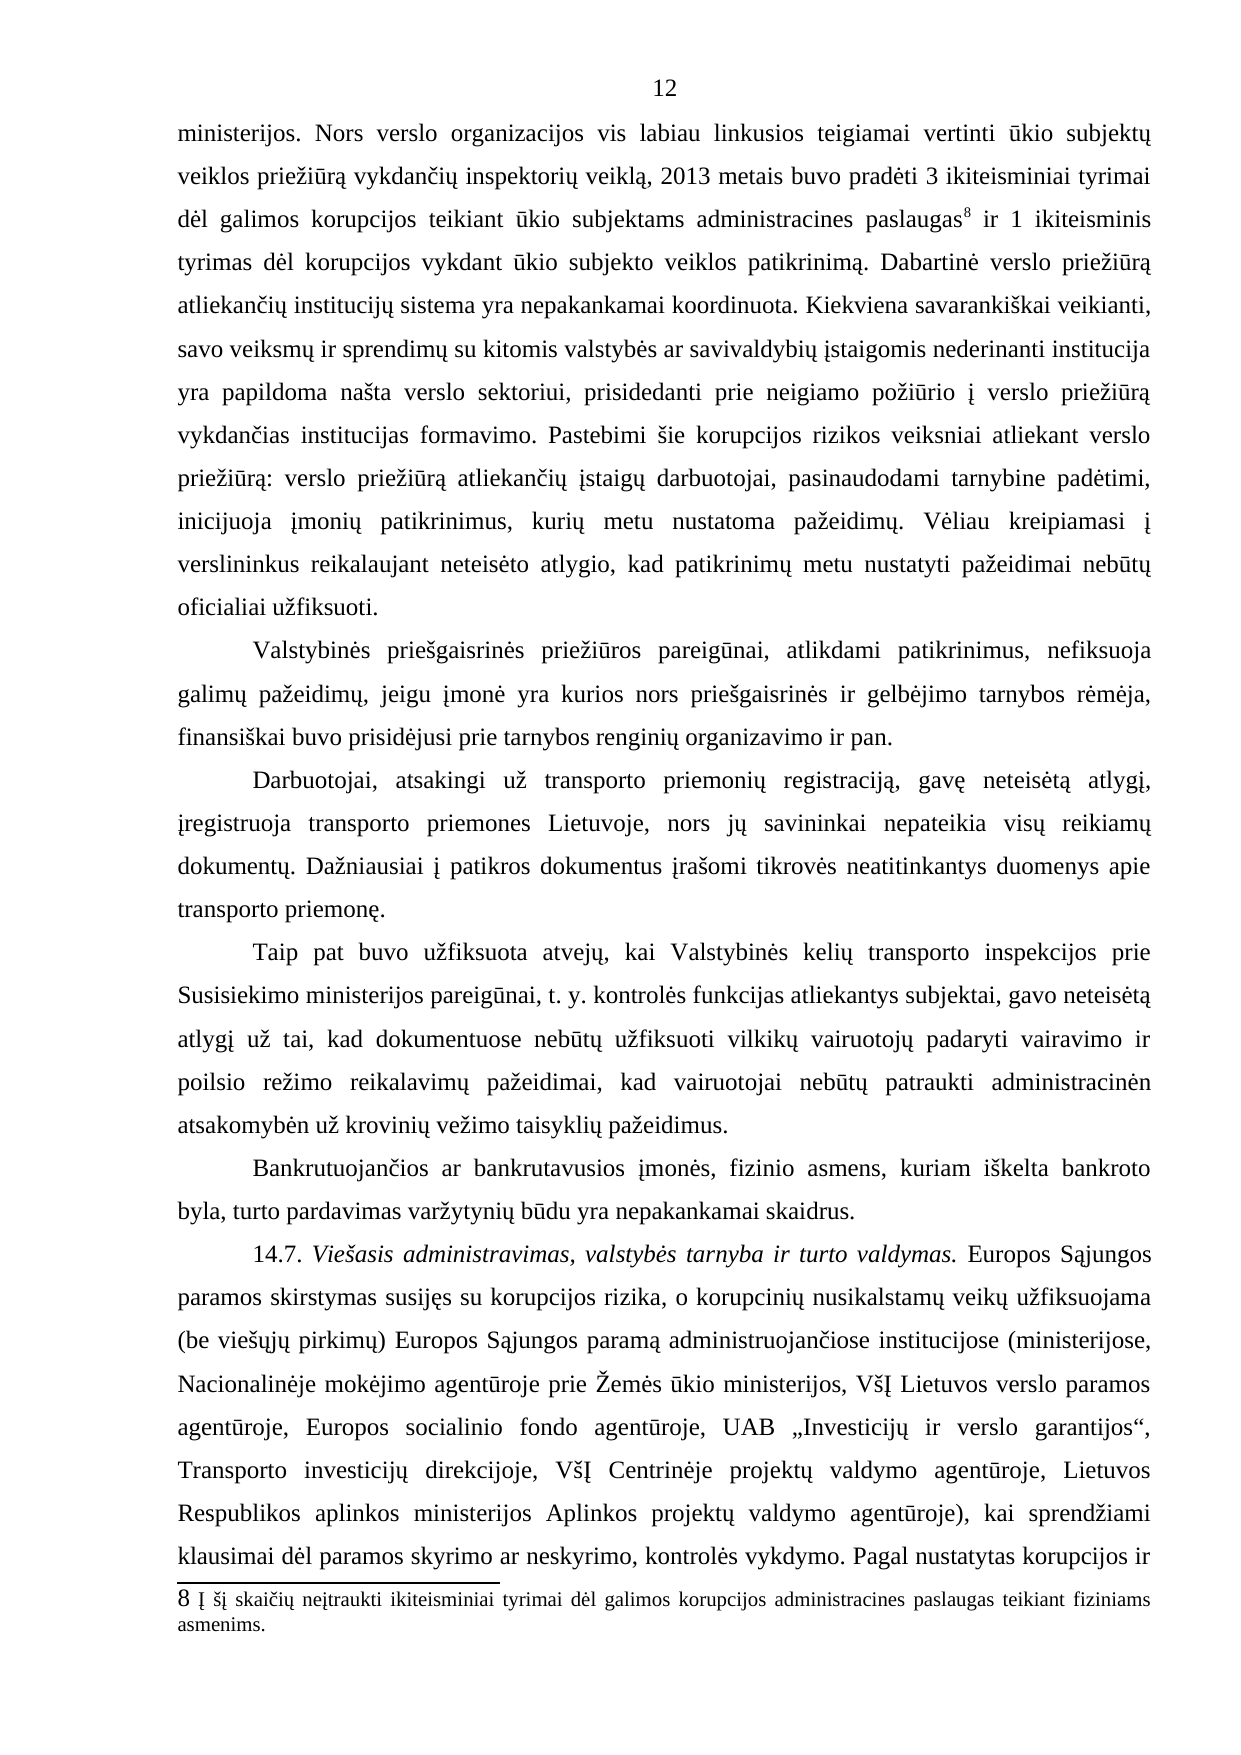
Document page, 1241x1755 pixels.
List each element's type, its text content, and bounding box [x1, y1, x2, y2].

text Į šį skaičių neįtraukti ikiteisminiai tyrimai dėl galimos korupcijos administracines paslaugas teikiant fiziniams asmenims. [177, 1583, 1152, 1636]
text ministerijos. Nors verslo organizacijos vis labiau linkusios teigiamai vertinti ūkio subjektų veiklos priežiūrą vykdančių inspektorių veiklą, 2013 metais buvo pradėti 3 ikiteisminiai tyrimai dėl galimos korupcijos teikiant ūkio subjektams administracines paslaugas ir 1 ikiteisminis tyrimas dėl korupcijos vykdant ūkio subjekto veiklos patikrinimą. Dabartinė verslo priežiūrą atliekančių institucijų sistema yra nepakankamai koordinuota. Kiekviena savarankiškai veikianti, savo veiksmų ir sprendimų su kitomis valstybės ar savivaldybių įstaigomis nederinanti institucija yra papildoma našta verslo sektoriui, prisidedanti prie neigiamo požiūrio į verslo priežiūrą vykdančias institucijas formavimo. Pastebimi šie korupcijos rizikos veiksniai atliekant verslo priežiūrą: verslo priežiūrą atliekančių įstaigų darbuotojai, pasinaudodami tarnybine padėtimi, inicijuoja įmonių patikrinimus, kurių metu nustatoma pažeidimų. Vėliau kreipiamasi į verslininkus reikalaujant neteisėto atlygio, kad patikrinimų metu nustatyti pažeidimai nebūtų oficialiai užfiksuoti. [177, 118, 1152, 621]
text 14.7. Viešasis administravimas, valstybės tarnyba ir turto valdymas. Europos Sąjungos paramos skirstymas susijęs su korupcijos rizika, o korupcinių nusikalstamų veikų užfiksuojama (be viešųjų pirkimų) Europos Sąjungos paramą administruojančiose institucijose (ministerijose, Nacionalinėje mokėjimo agentūroje prie Žemės ūkio ministerijos, VšĮ Lietuvos verslo paramos agentūroje, Europos socialinio fondo agentūroje, UAB „Investicijų ir verslo garantijos“, Transporto investicijų direkcijoje, VšĮ Centrinėje projektų valdymo agentūroje, Lietuvos Respublikos aplinkos ministerijos Aplinkos projektų valdymo agentūroje), kai sprendžiami klausimai dėl paramos skyrimo ar neskyrimo, kontrolės vykdymo. Pagal nustatytas korupcijos ir [177, 1239, 1152, 1570]
text Valstybinės priešgaisrinės priežiūros pareigūnai, atlikdami patikrinimus, nefiksuoja galimų pažeidimų, jeigu įmonė yra kurios nors priešgaisrinės ir gelbėjimo tarnybos rėmėja, finansiškai buvo prisidėjusi prie tarnybos renginių organizavimo ir pan. [177, 636, 1152, 751]
text Bankrutuojančios ar bankrutavusios įmonės, fizinio asmens, kuriam iškelta bankroto byla, turto pardavimas varžytynių būdu yra nepakankamai skaidrus. [177, 1153, 1152, 1225]
text Darbuotojai, atsakingi už transporto priemonių registraciją, gavę neteisėtą atlygį, įregistruoja transporto priemones Lietuvoje, nors jų savininkai nepateikia visų reikiamų dokumentų. Dažniausiai į patikros dokumentus įrašomi tikrovės neatitinkantys duomenys apie transporto priemonę. [177, 765, 1152, 923]
text Taip pat buvo užfiksuota atvejų, kai Valstybinės kelių transporto inspekcijos prie Susisiekimo ministerijos pareigūnai, t. y. kontrolės funkcijas atliekantys subjektai, gavo neteisėtą atlygį už tai, kad dokumentuose nebūtų užfiksuoti vilkikų vairuotojų padaryti vairavimo ir poilsio režimo reikalavimų pažeidimai, kad vairuotojai nebūtų patraukti administracinėn atsakomybėn už krovinių vežimo taisyklių pažeidimus. [177, 937, 1152, 1139]
